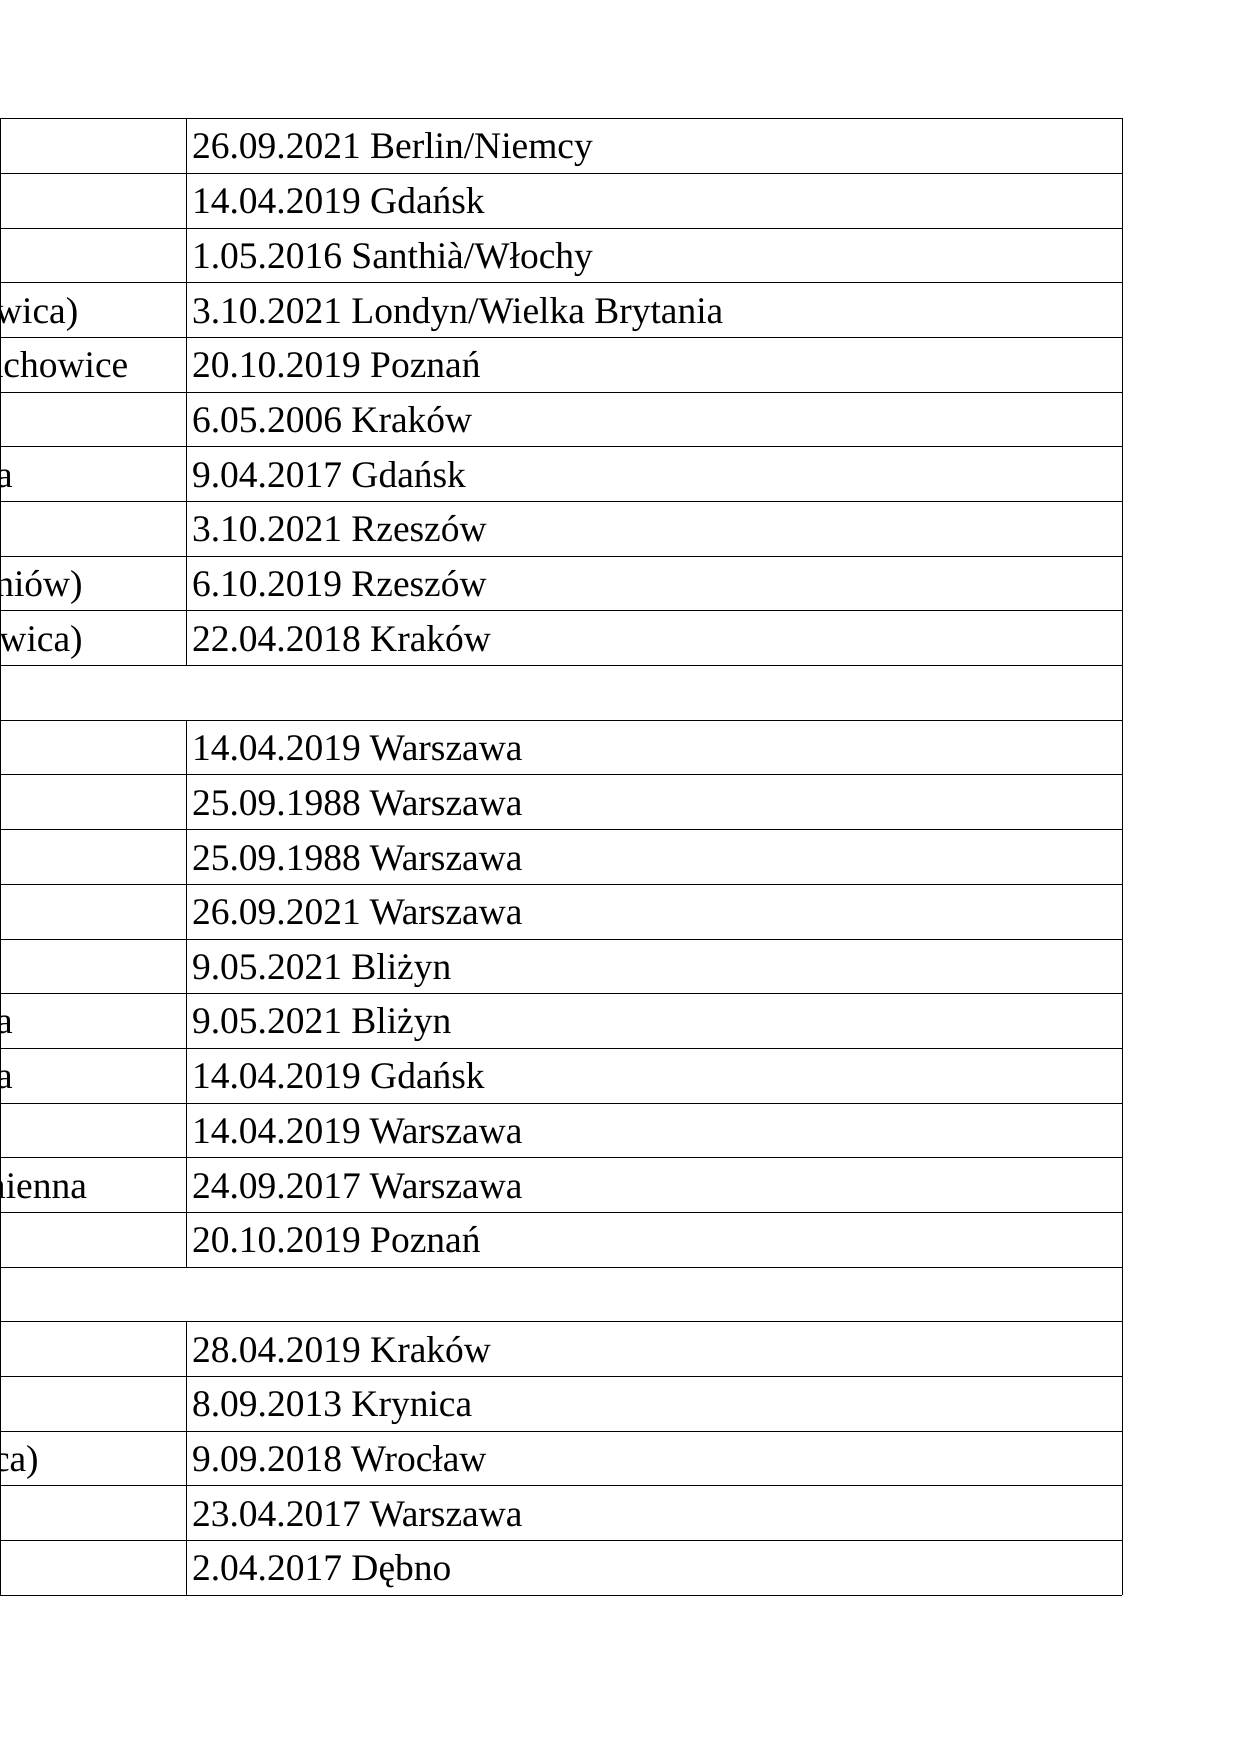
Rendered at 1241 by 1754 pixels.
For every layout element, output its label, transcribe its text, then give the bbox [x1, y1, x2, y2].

table_cell LKB Rudnik [1, 229, 186, 282]
table_cell 3.10.2021 Londyn/Wielka Brytania [187, 283, 1122, 337]
table_cell 22.04.2018 Kraków [187, 611, 1122, 665]
table_cell Bodzentyn [1, 775, 186, 829]
table_cell 6.10.2019 Rzeszów [187, 557, 1122, 610]
table_cell Łączna [1, 940, 186, 993]
table_cell 26.09.2021 Warszawa [187, 885, 1122, 938]
table_cell Bliżyn [1, 174, 186, 227]
table_cell Bliżyn [1, 885, 186, 938]
table_cell Juventa-Kobex Starachowice [1, 338, 186, 392]
table_cell Bilcza (gm. Morawica) [1, 1432, 186, 1485]
table_cell 23.04.2017 Warszawa [187, 1486, 1122, 1540]
table_cell 1.05.2016 Santhià/Włochy [187, 229, 1122, 282]
table_cell 8.09.2013 Krynica [187, 1377, 1122, 1431]
table_cell 6.05.2006 Kraków [187, 393, 1122, 446]
table_cell Brzeziny (gm. Morawica) [1, 283, 186, 337]
table_cell LKB Rudnik [1, 1377, 186, 1431]
table_cell 24.09.2017 Warszawa [187, 1158, 1122, 1212]
table_cell [1, 666, 1122, 720]
table_cell 2.04.2017 Dębno [187, 1541, 1122, 1595]
table_cell 20.10.2019 Poznań [187, 338, 1122, 392]
table_cell 20.10.2019 Poznań [187, 1213, 1122, 1267]
table_cell 9.04.2017 Gdańsk [187, 447, 1122, 501]
table_cell 9.05.2021 Bliżyn [187, 994, 1122, 1048]
table_cell 14.04.2019 Gdańsk [187, 1049, 1122, 1102]
table_cell 14.04.2019 Warszawa [187, 1104, 1122, 1157]
table_cell Drochów (gm. Morawica) [1, 611, 186, 665]
table_cell LKB Rudnik [1, 1322, 186, 1376]
table_cell Skarżysko-Kamienna [1, 447, 186, 501]
table_cell 14.04.2019 Warszawa [187, 721, 1122, 774]
table_cell Skarżysko-Kamienna [1, 994, 186, 1048]
table_cell Kielce [1, 1486, 186, 1540]
table_cell Kielce [1, 721, 186, 774]
table_cell Nadir Jędrzejów [1, 119, 186, 173]
table_cell 25.09.1988 Warszawa [187, 775, 1122, 829]
table_cell 28.04.2019 Kraków [187, 1322, 1122, 1376]
table_cell Kielce [1, 393, 186, 446]
table_cell STS Skarżysko-Kamienna [1, 1158, 186, 1212]
table_cell Węgrzynów (gm. Mniów) [1, 557, 186, 610]
table_cell [1, 1268, 1122, 1321]
table_cell Busko-Zdrój [1, 1541, 186, 1595]
table_cell 3.10.2021 Rzeszów [187, 502, 1122, 556]
table_cell Bodzentyn [1, 830, 186, 884]
table_cell Skarżysko-Kamienna [1, 1049, 186, 1102]
table_cell Kielce [1, 502, 186, 556]
table_cell 26.09.2021 Berlin/Niemcy [187, 119, 1122, 173]
table_cell Kielce [1, 1213, 186, 1267]
table_cell 9.09.2018 Wrocław [187, 1432, 1122, 1485]
table_cell 25.09.1988 Warszawa [187, 830, 1122, 884]
table_cell 9.05.2021 Bliżyn [187, 940, 1122, 993]
table_cell Stąporków [1, 1104, 186, 1157]
table_cell 14.04.2019 Gdańsk [187, 174, 1122, 227]
